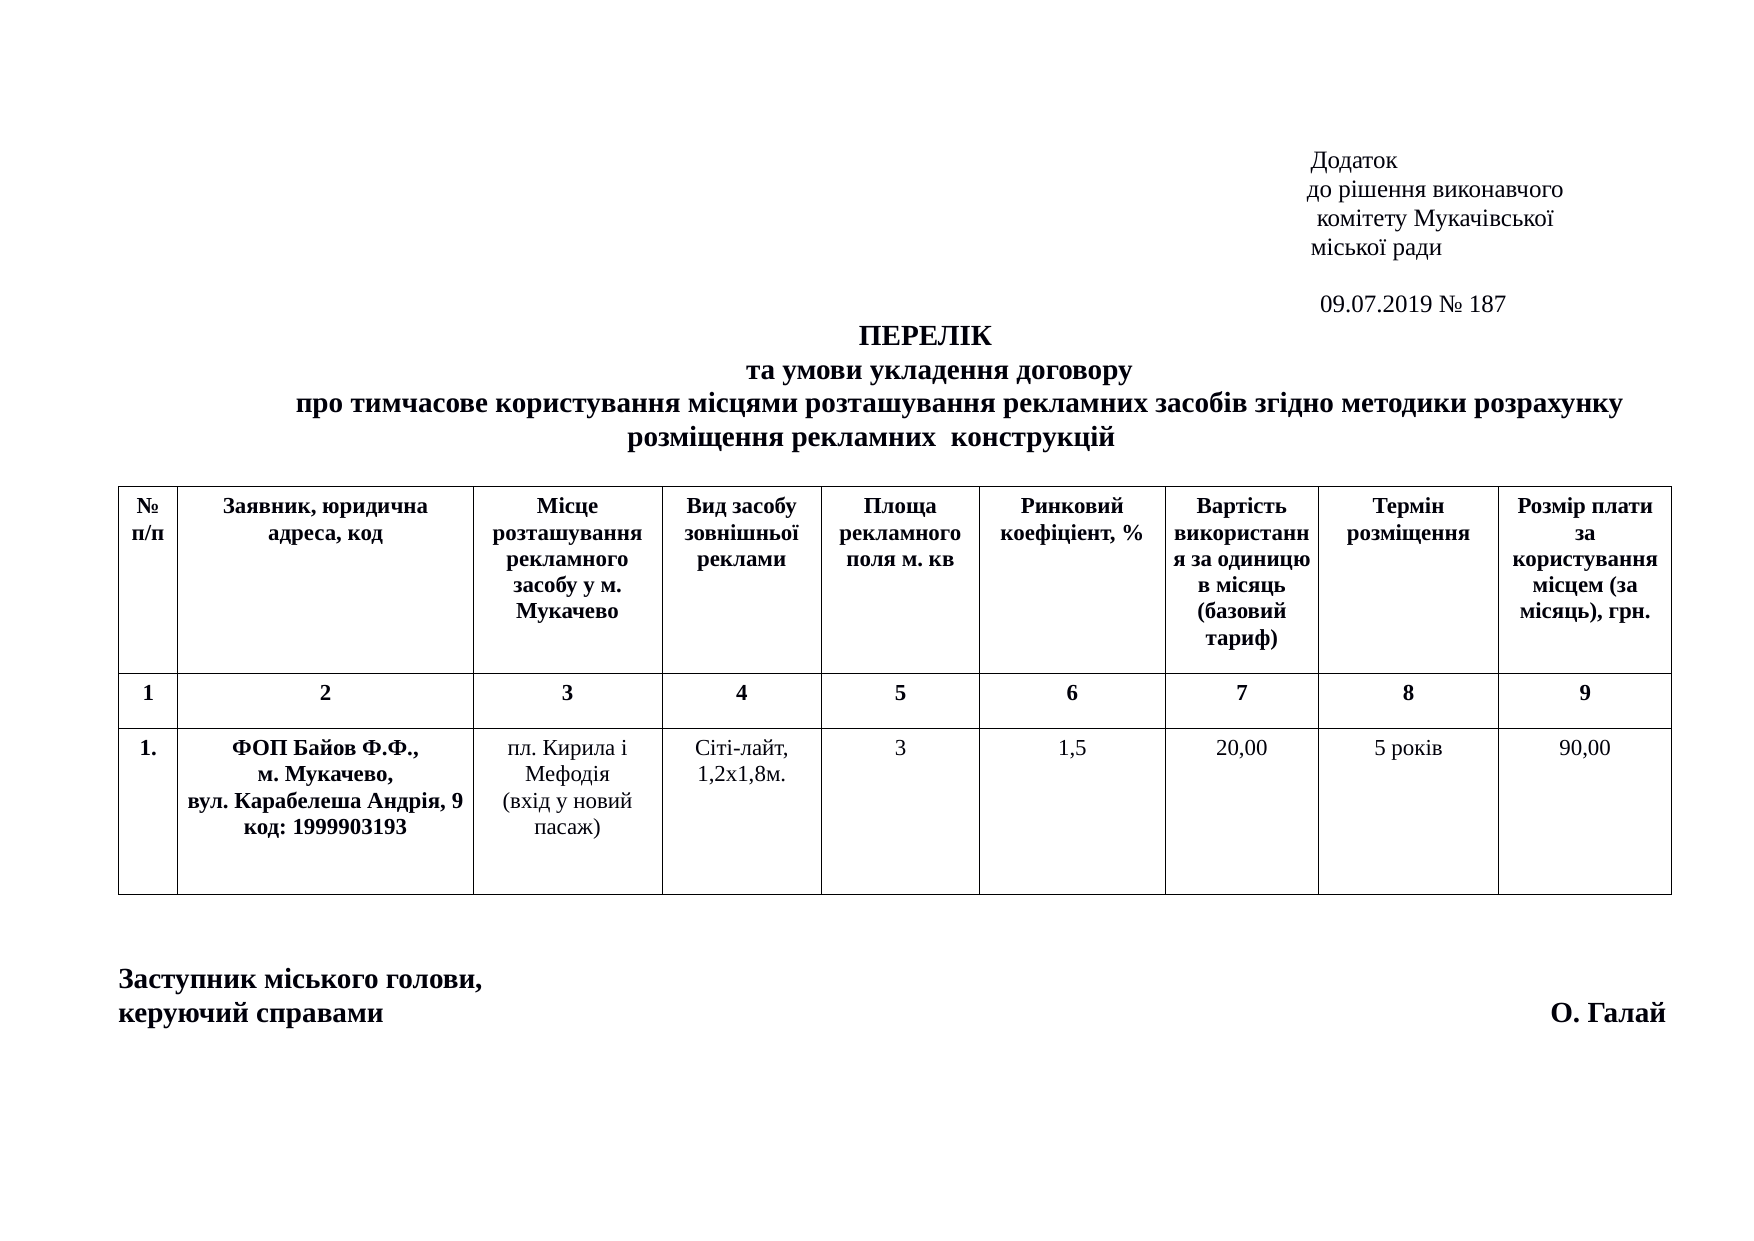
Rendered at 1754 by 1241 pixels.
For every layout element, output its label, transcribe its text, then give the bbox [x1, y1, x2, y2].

text Додаток до рішення виконавчого комітету Мукачівської [313, 141, 1571, 232]
text про тимчасове користування місцями розташування рекламних засобів згідно методики розрахунку розміщення рекламних конструкцій [29, 385, 1713, 452]
table_header Вид засобу зовнішньої реклами [663, 487, 821, 673]
table_cell пл. Кирила і Мефодія (вхід у новий пасаж) [474, 729, 662, 894]
table_cell 6 [980, 674, 1165, 728]
table_cell 2 [178, 674, 473, 728]
table_cell 1. [119, 729, 177, 894]
table_cell 3 [474, 674, 662, 728]
table_header Місце розташування рекламного засобу у м. Мукачево [474, 487, 662, 673]
table_cell 8 [1319, 674, 1498, 728]
text 09.07.2019 № 187 [118, 289, 1506, 318]
table_cell 90,00 [1499, 729, 1671, 894]
table_cell 9 [1499, 674, 1671, 728]
table_cell 4 [663, 674, 821, 728]
text ПЕРЕЛІК [29, 318, 1571, 352]
table_cell 1,5 [980, 729, 1165, 894]
table_header Заявник, юридична адреса, код [178, 487, 473, 673]
table_header Площа рекламного поля м. кв [822, 487, 979, 673]
text міської ради [29, 232, 1571, 261]
table_header Вартість використання за одиницю в місяць (базовий тариф) [1166, 487, 1318, 673]
table_cell 5 років [1319, 729, 1498, 894]
table_cell 3 [822, 729, 979, 894]
table_header № п/п [119, 487, 177, 673]
table_header Термін розміщення [1319, 487, 1498, 673]
text Заступник міського голови, [118, 961, 1677, 995]
text керуючий справами О. Галай [118, 995, 1677, 1028]
table_cell Сіті-лайт, 1,2х1,8м. [663, 729, 821, 894]
table_header Розмір плати за користування місцем (за місяць), грн. [1499, 487, 1671, 673]
table_cell 1 [119, 674, 177, 728]
table_cell 5 [822, 674, 979, 728]
table_cell 7 [1166, 674, 1318, 728]
text та умови укладення договору [118, 352, 1571, 385]
table_cell ФОП Байов Ф.Ф., м. Мукачево, вул. Карабелеша Андрія, 9 код: 1999903193 [178, 729, 473, 894]
table_cell 20,00 [1166, 729, 1318, 894]
table_header Ринковий коефіціент, % [980, 487, 1165, 673]
